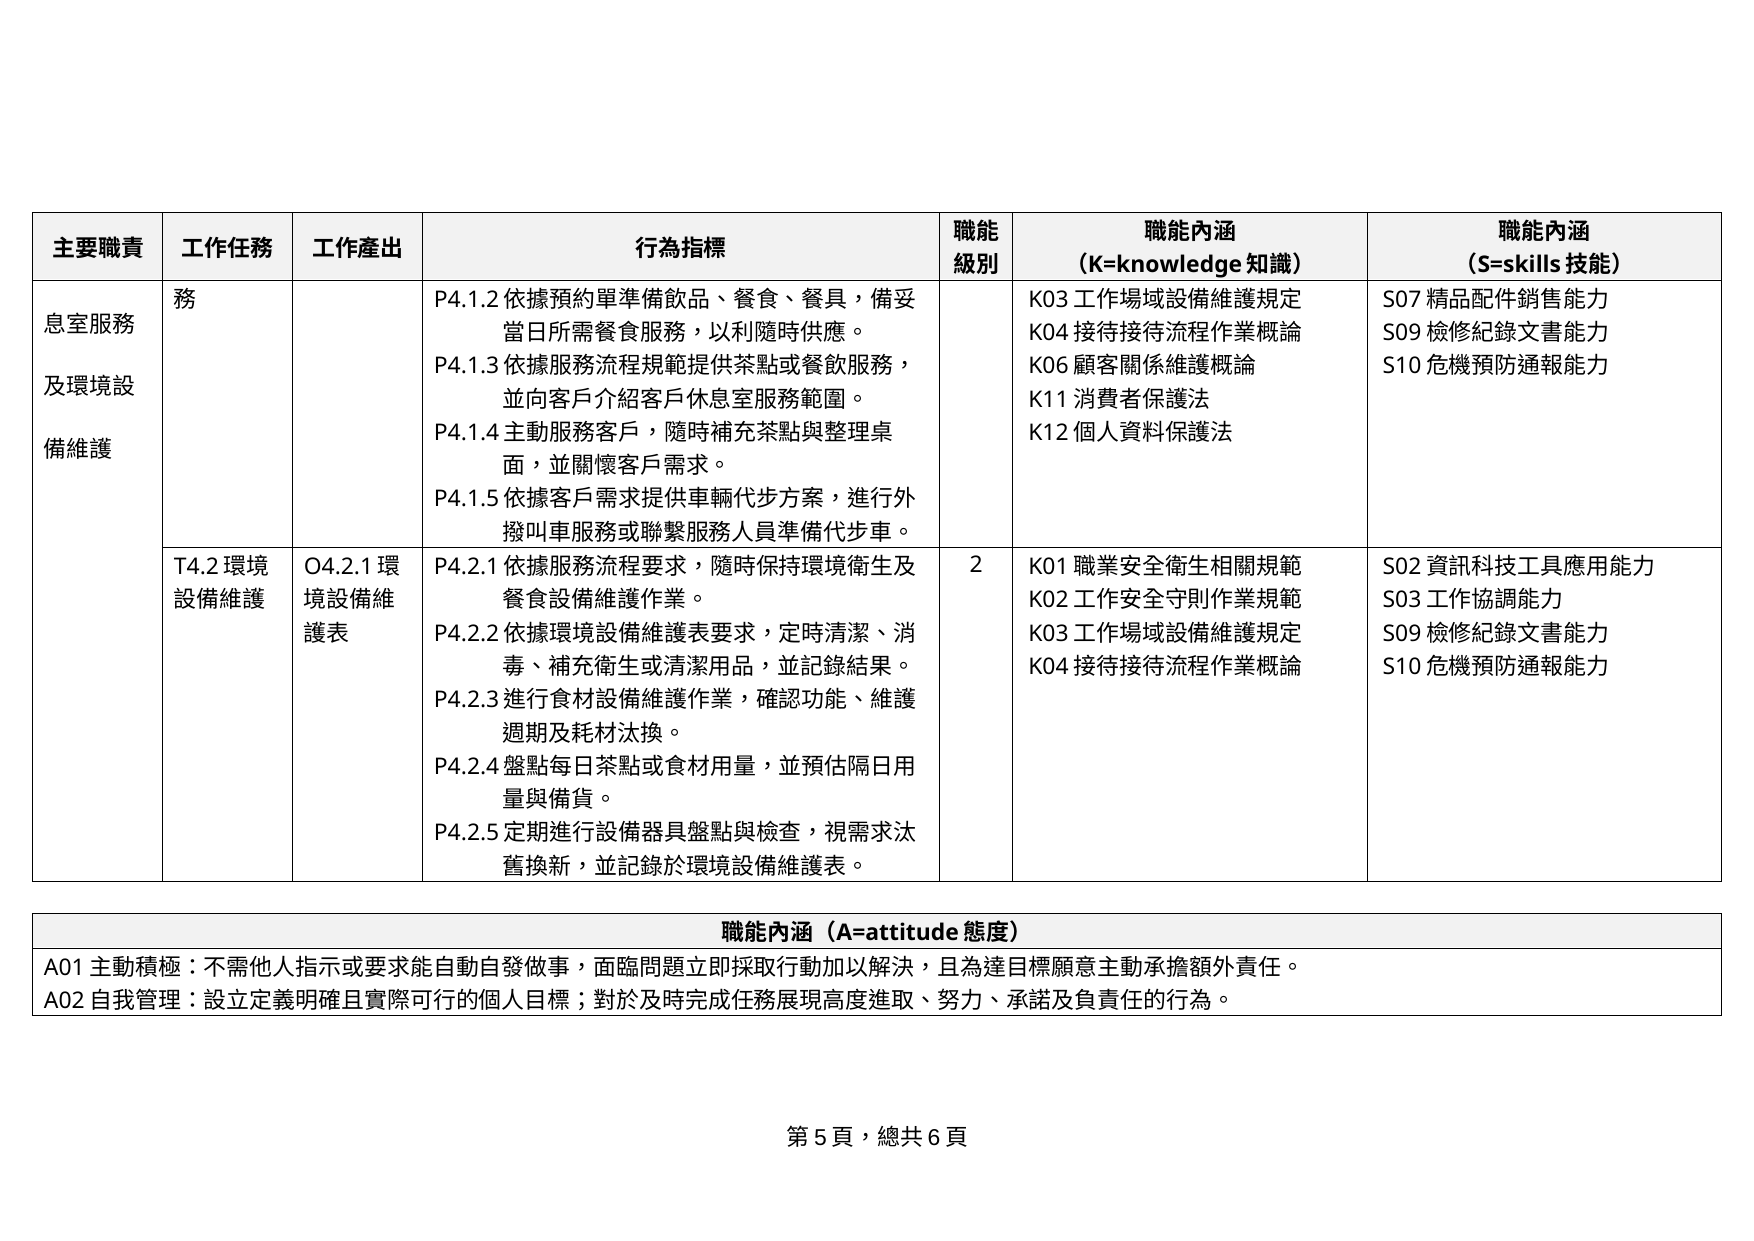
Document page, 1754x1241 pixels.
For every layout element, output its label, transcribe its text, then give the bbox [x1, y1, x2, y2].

table_cell [940, 281, 1012, 547]
table_header 主要職責 [33, 213, 162, 279]
table_header 工作產出 [293, 213, 422, 279]
table_cell P4.1.2依據預約單準備飲品、餐食、餐具，備妥當日所需餐食服務，以利隨時供應。 P4.1.3依據服務流程規範提供茶點或餐飲服務，並向客戶介紹客戶休息室服務範圍。 P4.1.4主動服務客戶，隨時補充茶點與整理桌面，並關懷客戶需求。 P4.1.5依據客戶需求提供車輛代步方案，進行外撥叫車服務或聯繫服務人員準備代步車。 [423, 281, 939, 547]
table_cell P4.2.1依據服務流程要求，隨時保持環境衛生及餐食設備維護作業。 P4.2.2依據環境設備維護表要求，定時清潔、消毒、補充衛生或清潔用品，並記錄結果。 P4.2.3進行食材設備維護作業，確認功能、維護週期及耗材汰換。 P4.2.4盤點每日茶點或食材用量，並預估隔日用量與備貨。 P4.2.5定期進行設備器具盤點與檢查，視需求汰舊換新，並記錄於環境設備維護表。 [423, 548, 939, 881]
table_cell T4.2環境設備維護 [163, 548, 292, 881]
table_header 工作任務 [163, 213, 292, 279]
table_cell [293, 281, 422, 547]
table_cell 2 [940, 548, 1012, 881]
table_header 職能內涵 （S=skills技能） [1368, 213, 1721, 279]
table_cell K01職業安全衛生相關規範 K02工作安全守則作業規範 K03工作場域設備維護規定 K04接待接待流程作業概論 [1013, 548, 1367, 881]
table_header 職能內涵 （K=knowledge知識） [1013, 213, 1367, 279]
table_cell O4.2.1環境設備維護表 [293, 548, 422, 881]
table_header 職能 級別 [940, 213, 1012, 279]
table_cell K03工作場域設備維護規定 K04接待接待流程作業概論 K06顧客關係維護概論 K11消費者保護法 K12個人資料保護法 [1013, 281, 1367, 547]
table_cell 息室服務及環境設備維護 [33, 281, 162, 881]
table_cell 務 [163, 281, 292, 547]
table_cell A01主動積極：不需他人指示或要求能自動自發做事，面臨問題立即採取行動加以解決，且為達目標願意主動承擔額外責任。 A02自我管理：設立定義明確且實際可行的個人目標；對於及時完成任務展現高度進取、努力、承諾及負責任的行為。 [33, 949, 1721, 1015]
table_cell S02資訊科技工具應用能力 S03工作協調能力 S09檢修紀錄文書能力 S10危機預防通報能力 [1368, 548, 1721, 881]
table_header 行為指標 [423, 213, 939, 279]
table_header 職能內涵（A=attitude態度） [33, 914, 1721, 947]
table_cell S07精品配件銷售能力 S09檢修紀錄文書能力 S10危機預防通報能力 [1368, 281, 1721, 547]
